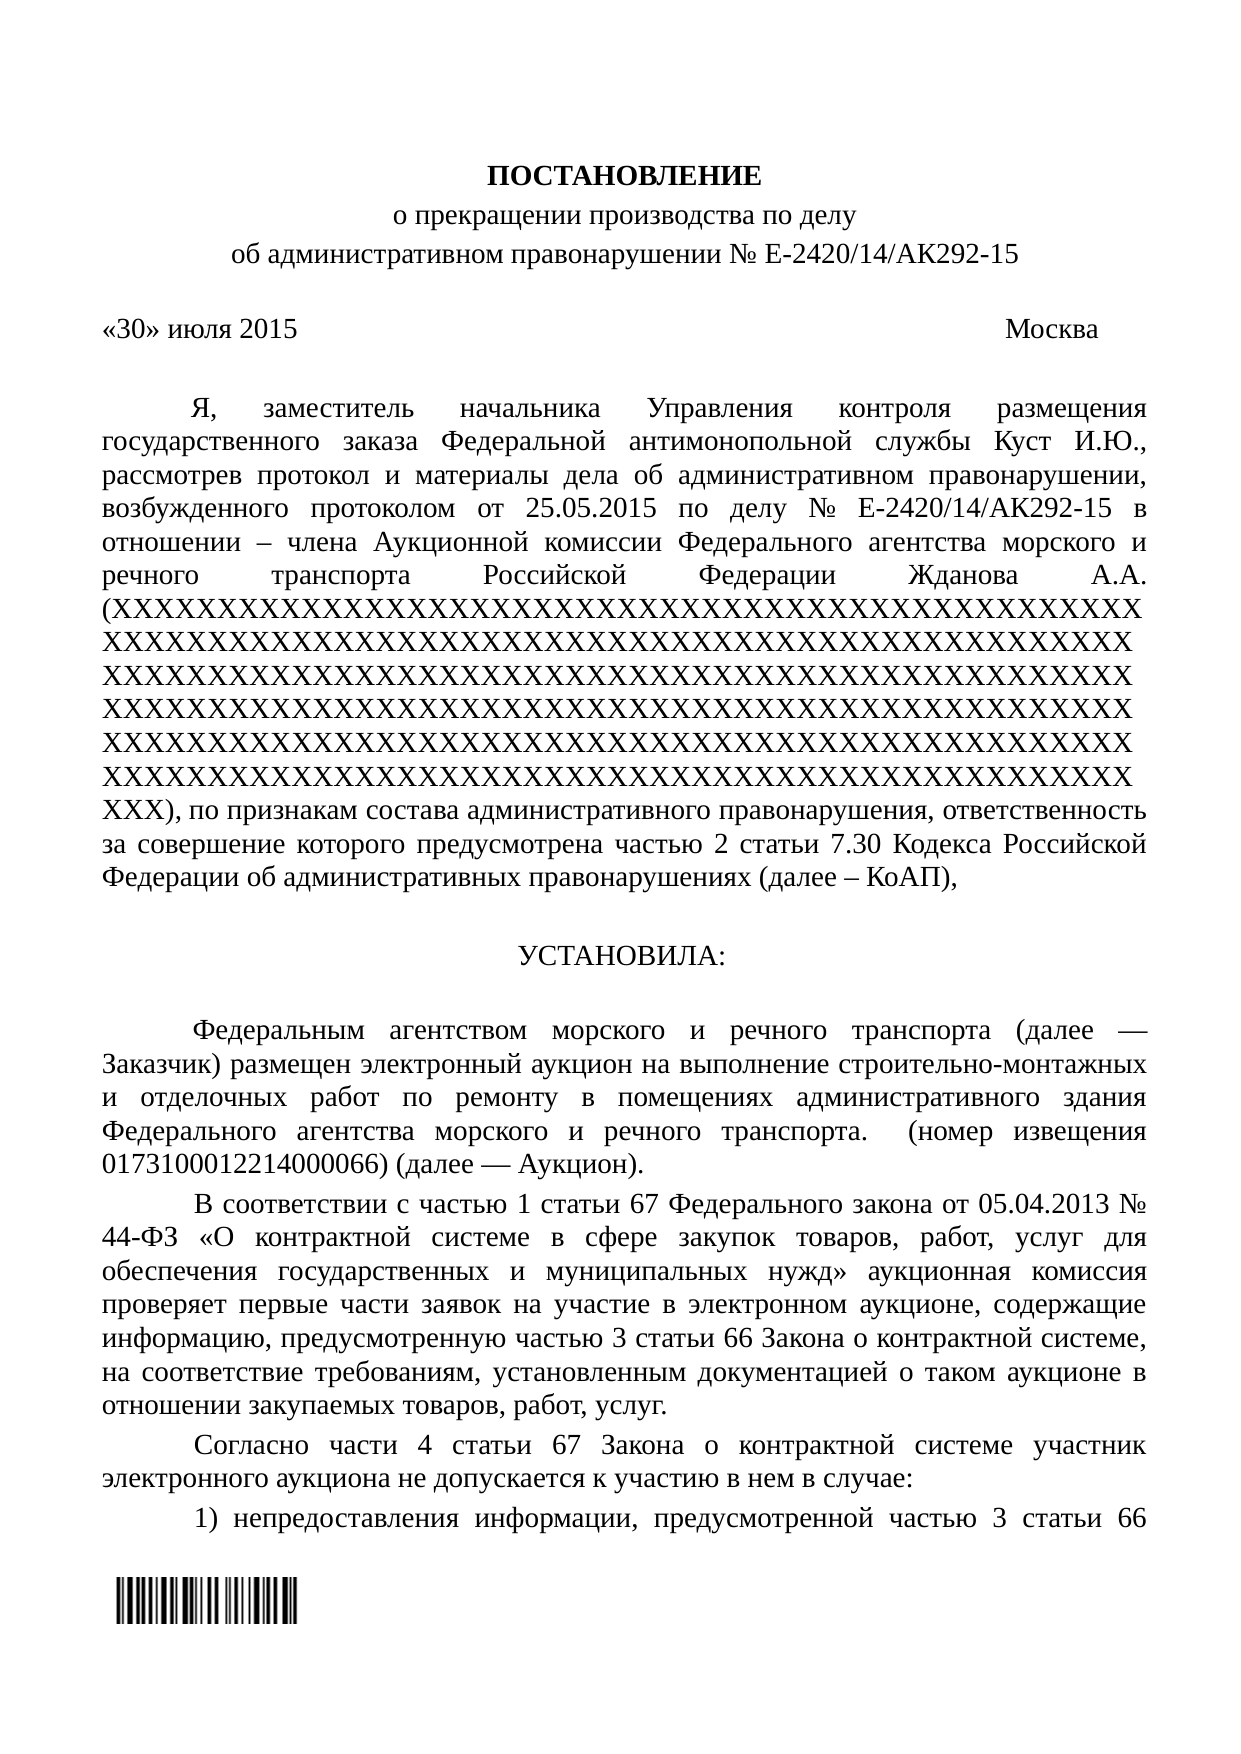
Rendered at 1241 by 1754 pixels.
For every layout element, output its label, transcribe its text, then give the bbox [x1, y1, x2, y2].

text об административном правонарушении № Е-2420/14/АК292-15 [102, 237, 1148, 270]
text Федеральным агентством морского и речного транспорта (далее — Заказчик) размещен электронный аукцион на выполнение строительно-монтажных и отделочных работ по ремонту в помещениях административного здания Федерального агентства морского и речного транспорта. (номер извещения 0173100012214000066) (далее — Аукцион). [102, 1012, 1148, 1180]
text ПОСТАНОВЛЕНИЕ [102, 158, 1148, 191]
text 1) непредоставления информации, предусмотренной частью 3 статьи 66 [102, 1500, 1148, 1533]
text В соответствии с частью 1 статьи 67 Федерального закона от 05.04.2013 № 44-ФЗ «О контрактной системе в сфере закупок товаров, работ, услуг для обеспечения государственных и муниципальных нужд» аукционная комиссия проверяет первые части заявок на участие в электронном аукционе, содержащие информацию, предусмотренную частью 3 статьи 66 Закона о контрактной системе, на соответствие требованиям, установленным документацией о таком аукционе в отношении закупаемых товаров, работ, услуг. [102, 1186, 1148, 1421]
text Согласно части 4 статьи 67 Закона о контрактной системе участник электронного аукциона не допускается к участию в нем в случае: [102, 1427, 1148, 1494]
text Я, заместитель начальника Управления контроля размещения государственного заказа Федеральной антимонопольной службы Куст И.Ю., рассмотрев протокол и материалы дела об административном правонарушении, возбужденного протоколом от 25.05.2015 по делу № Е-2420/14/АК292-15 в отношении – члена Аукционной комиссии Федерального агентства морского и речного транспорта Российской Федерации Жданова А.А. (XXXXXXXXXXXXXXXXXXXXXXXXXXXXXXXXXXXXXXXXXXXXXXXXXXXXXXXXXXXXXXXXXXXXXXXXXXXXXXXXXXXXXXXXXXXXXXXXXXXXXXXXXXXXXXXXXXXXXXXXXXXXXXXXXXXXXXXXXXXXXXXXXXXXXXXXXXXXXXXXXXXXXXXXXXXXXXXXXXXXXXXXXXXXXXXXXXXXXXXXXXXXXXXXXXXXXXXXXXXXXXXXXXXXXXXXXXXXXXXXXXXXXXXXXXXXXXXXXXXXXXXXXXXXXXXXXXXXXXXXXXXXXXXXXXXXXXXXX), по признакам состава административного правонарушения, ответственность за совершение которого предусмотрена частью 2 статьи 7.30 Кодекса Российской Федерации об административных правонарушениях (далее – КоАП), [102, 390, 1148, 893]
text о прекращении производства по делу [102, 197, 1148, 231]
picture [101, 1577, 315, 1624]
text «30» июля 2015 Москва [102, 311, 1148, 344]
text УСТАНОВИЛА: [102, 938, 1148, 972]
